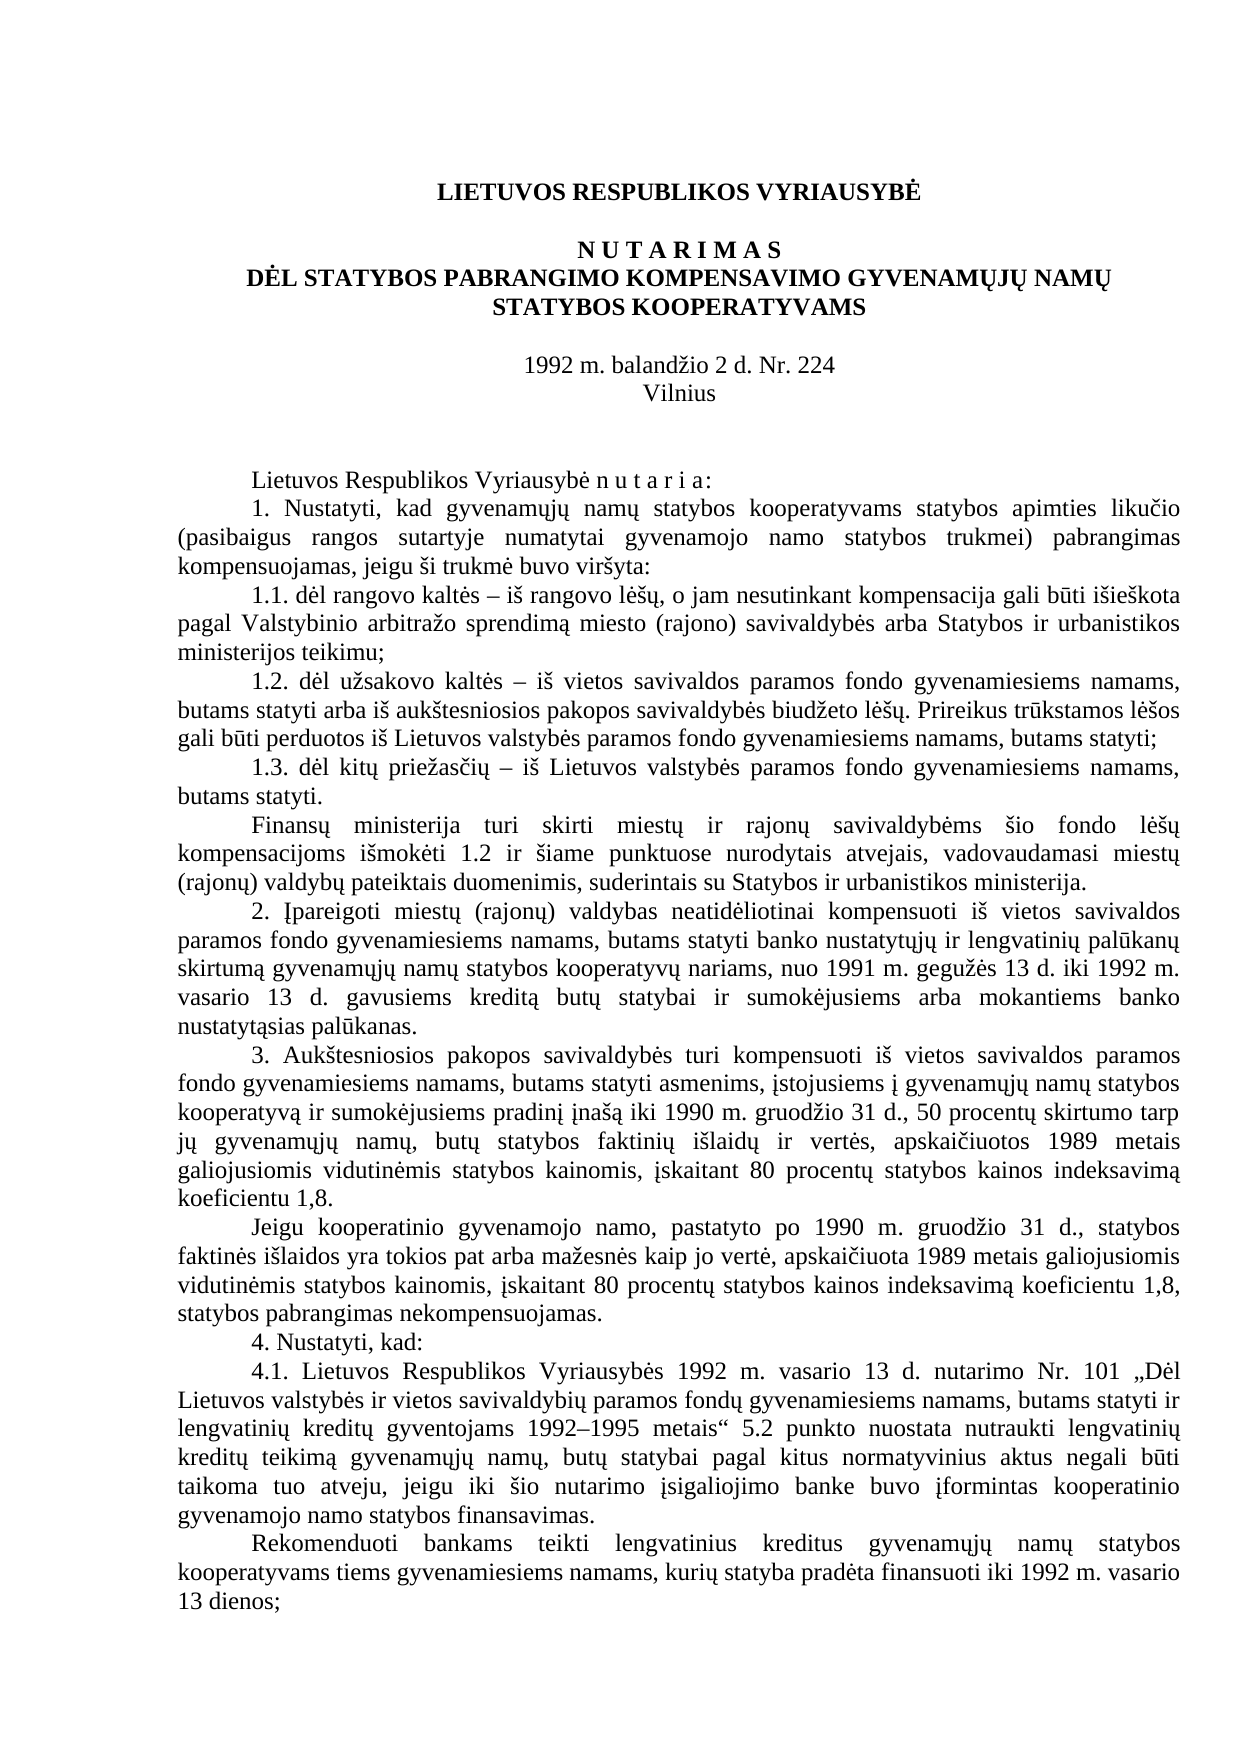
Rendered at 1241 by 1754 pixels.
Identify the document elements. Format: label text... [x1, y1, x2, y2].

text N U T A R I M A S [177, 235, 1181, 263]
text LIETUVOS RESPUBLIKOS VYRIAUSYBĖ [177, 177, 1181, 206]
text 4. Nustatyti, kad: [177, 1327, 1181, 1356]
text 4.1. Lietuvos Respublikos Vyriausybės 1992 m. vasario 13 d. nutarimo Nr. 101 „Dėl Lietuvos valstybės ir vietos savivaldybių paramos fondų gyvenamiesiems namams, butams statyti ir lengvatinių kreditų gyventojams 1992–1995 metais“ 5.2 punkto nuostata nutraukti lengvatinių kreditų teikimą gyvenamųjų namų, butų statybai pagal kitus normatyvinius aktus negali būti taikoma tuo atveju, jeigu iki šio nutarimo įsigaliojimo banke buvo įformintas kooperatinio gyvenamojo namo statybos finansavimas. [177, 1356, 1181, 1528]
text 3. Aukštesniosios pakopos savivaldybės turi kompensuoti iš vietos savivaldos paramos fondo gyvenamiesiems namams, butams statyti asmenims, įstojusiems į gyvenamųjų namų statybos kooperatyvą ir sumokėjusiems pradinį įnašą iki 1990 m. gruodžio 31 d., 50 procentų skirtumo tarp jų gyvenamųjų namų, butų statybos faktinių išlaidų ir vertės, apskaičiuotos 1989 metais galiojusiomis vidutinėmis statybos kainomis, įskaitant 80 procentų statybos kainos indeksavimą koeficientu 1,8. [177, 1040, 1181, 1212]
text 1.3. dėl kitų priežasčių – iš Lietuvos valstybės paramos fondo gyvenamiesiems namams, butams statyti. [177, 752, 1181, 810]
text 1.1. dėl rangovo kaltės – iš rangovo lėšų, o jam nesutinkant kompensacija gali būti išieškota pagal Valstybinio arbitražo sprendimą miesto (rajono) savivaldybės arba Statybos ir urbanistikos ministerijos teikimu; [177, 580, 1181, 666]
text 1992 m. balandžio 2 d. Nr. 224 [177, 350, 1181, 378]
text Jeigu kooperatinio gyvenamojo namo, pastatyto po 1990 m. gruodžio 31 d., statybos faktinės išlaidos yra tokios pat arba mažesnės kaip jo vertė, apskaičiuota 1989 metais galiojusiomis vidutinėmis statybos kainomis, įskaitant 80 procentų statybos kainos indeksavimą koeficientu 1,8, statybos pabrangimas nekompensuojamas. [177, 1212, 1181, 1327]
text DĖL STATYBOS PABRANGIMO KOMPENSAVIMO GYVENAMŲJŲ NAMŲ STATYBOS KOOPERATYVAMS [177, 263, 1181, 321]
text Lietuvos Respublikos Vyriausybė nutaria: [177, 465, 1181, 493]
text Vilnius [177, 378, 1181, 407]
text 1. Nustatyti, kad gyvenamųjų namų statybos kooperatyvams statybos apimties likučio (pasibaigus rangos sutartyje numatytai gyvenamojo namo statybos trukmei) pabrangimas kompensuojamas, jeigu ši trukmė buvo viršyta: [177, 493, 1181, 580]
text Rekomenduoti bankams teikti lengvatinius kreditus gyvenamųjų namų statybos kooperatyvams tiems gyvenamiesiems namams, kurių statyba pradėta finansuoti iki 1992 m. vasario 13 dienos; [177, 1528, 1181, 1615]
text 2. Įpareigoti miestų (rajonų) valdybas neatidėliotinai kompensuoti iš vietos savivaldos paramos fondo gyvenamiesiems namams, butams statyti banko nustatytųjų ir lengvatinių palūkanų skirtumą gyvenamųjų namų statybos kooperatyvų nariams, nuo 1991 m. gegužės 13 d. iki 1992 m. vasario 13 d. gavusiems kreditą butų statybai ir sumokėjusiems arba mokantiems banko nustatytąsias palūkanas. [177, 896, 1181, 1040]
text Finansų ministerija turi skirti miestų ir rajonų savivaldybėms šio fondo lėšų kompensacijoms išmokėti 1.2 ir šiame punktuose nurodytais atvejais, vadovaudamasi miestų (rajonų) valdybų pateiktais duomenimis, suderintais su Statybos ir urbanistikos ministerija. [177, 810, 1181, 896]
text 1.2. dėl užsakovo kaltės – iš vietos savivaldos paramos fondo gyvenamiesiems namams, butams statyti arba iš aukštesniosios pakopos savivaldybės biudžeto lėšų. Prireikus trūkstamos lėšos gali būti perduotos iš Lietuvos valstybės paramos fondo gyvenamiesiems namams, butams statyti; [177, 666, 1181, 752]
